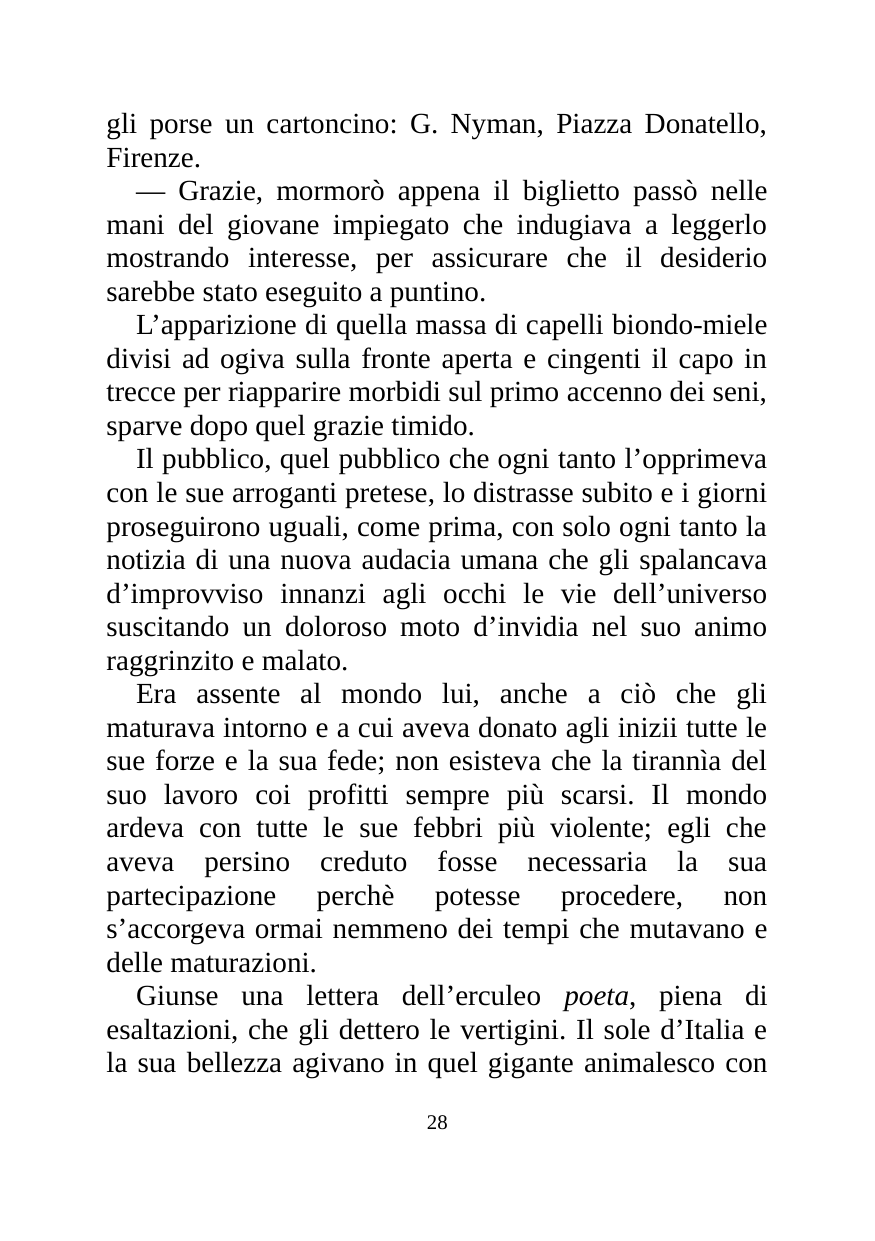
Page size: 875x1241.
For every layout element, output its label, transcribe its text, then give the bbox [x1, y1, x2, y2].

text L’apparizione di quella massa di capelli biondo-miele divisi ad ogiva sulla fronte aperta e cingenti il capo in trecce per riapparire morbidi sul primo accenno dei seni, sparve dopo quel grazie timido. [106, 307, 768, 442]
text gli porse un cartoncino: G. Nyman, Piazza Donatello, Firenze. [106, 106, 768, 173]
text Era assente al mondo lui, anche a ciò che gli maturava intorno e a cui aveva donato agli inizii tutte le sue forze e la sua fede; non esisteva che la tirannìa del suo lavoro coi profitti sempre più scarsi. Il mondo ardeva con tutte le sue febbri più violente; egli che aveva persino creduto fosse necessaria la sua partecipazione perchè potesse procedere, non s’accorgeva ormai nemmeno dei tempi che mutavano e delle maturazioni. [106, 676, 768, 978]
text Il pubblico, quel pubblico che ogni tanto l’opprimeva con le sue arroganti pretese, lo distrasse subito e i giorni proseguirono uguali, come prima, con solo ogni tanto la notizia di una nuova audacia umana che gli spalancava d’improvviso innanzi agli occhi le vie dell’universo suscitando un doloroso moto d’invidia nel suo animo raggrinzito e malato. [106, 442, 768, 676]
text — Grazie, mormorò appena il biglietto passò nelle mani del giovane impiegato che indugiava a leggerlo mostrando interesse, per assicurare che il desiderio sarebbe stato eseguito a puntino. [106, 173, 768, 307]
text Giunse una lettera dell’erculeo poeta, piena di esaltazioni, che gli dettero le vertigini. Il sole d’Italia e la sua bellezza agivano in quel gigante animalesco con [106, 978, 768, 1079]
